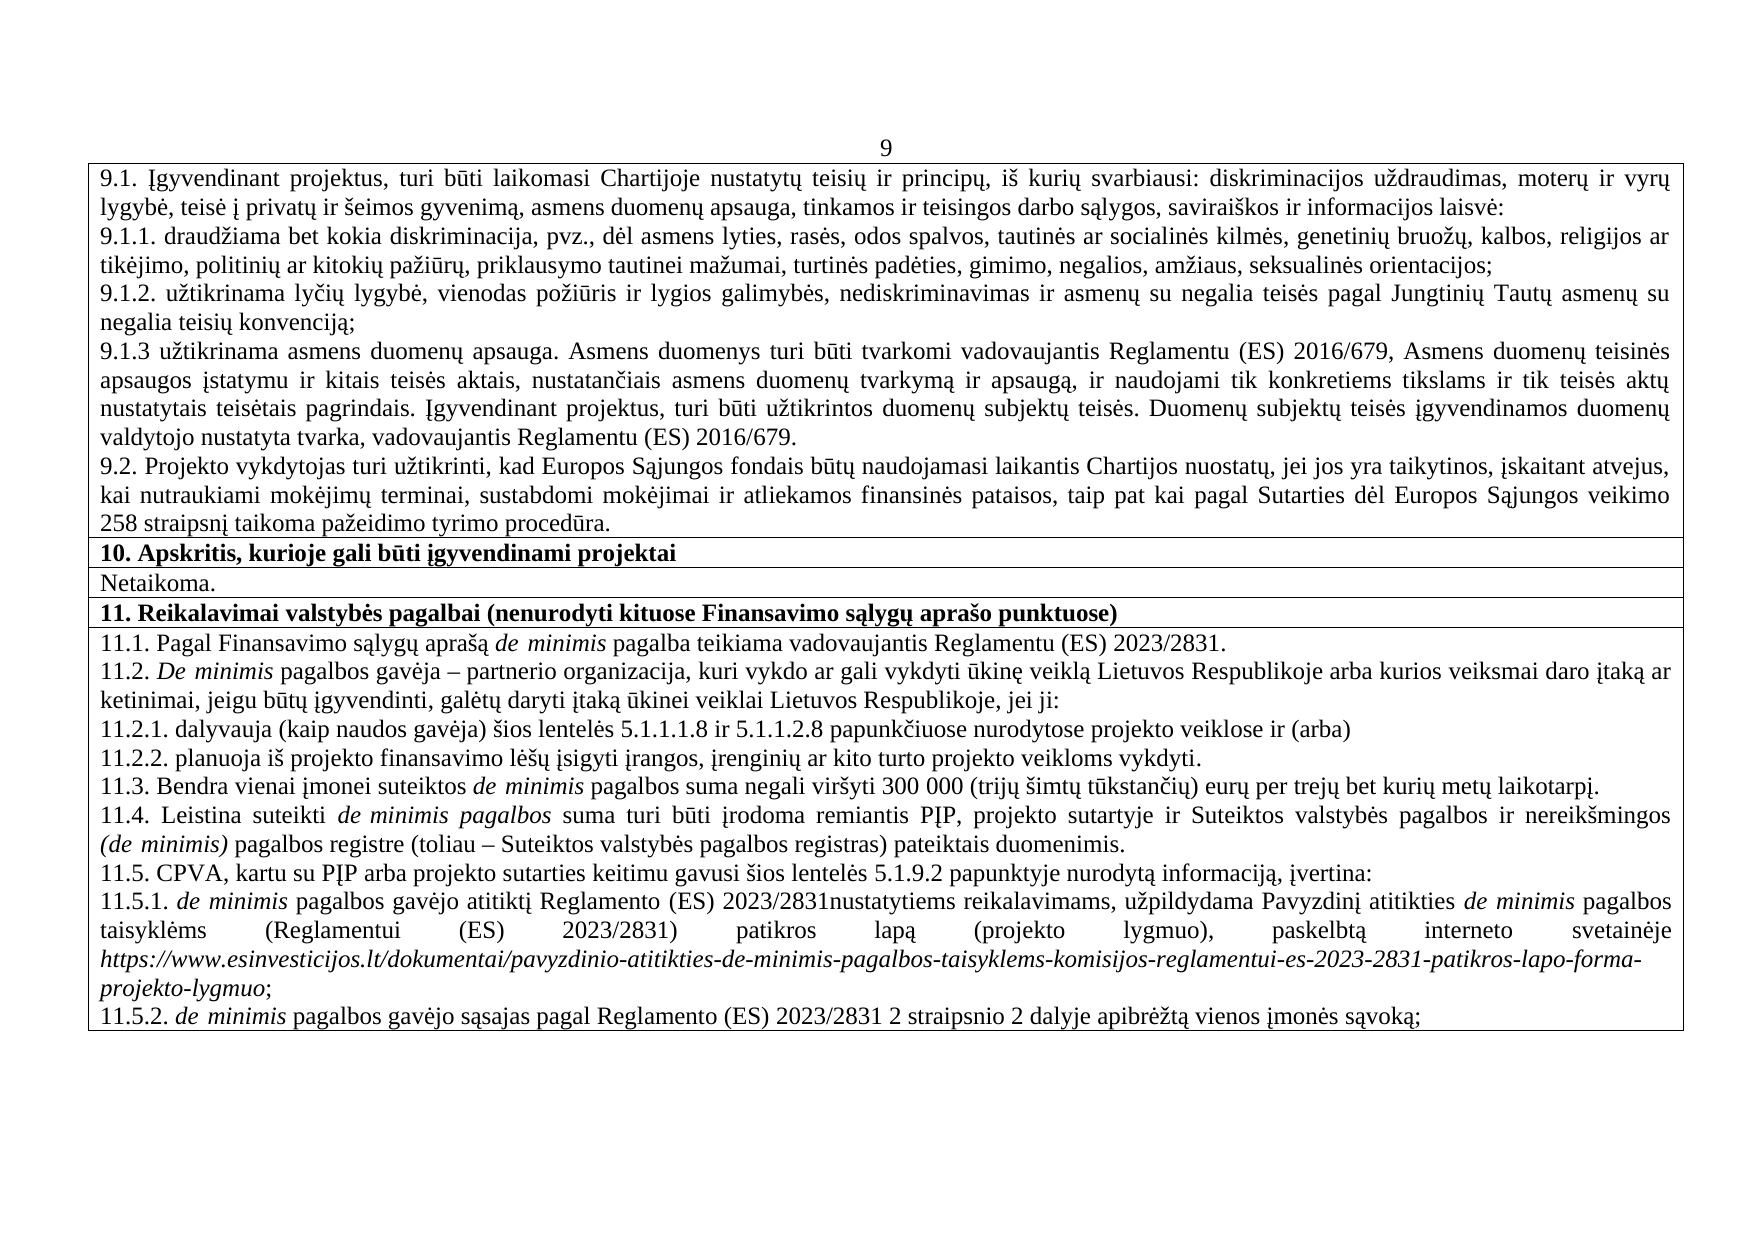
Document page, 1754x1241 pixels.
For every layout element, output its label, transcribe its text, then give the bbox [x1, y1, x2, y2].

table_cell 9.1. Įgyvendinant projektus, turi būti laikomasi Chartijoje nustatytų teisių ir principų, iš kurių svarbiausi: diskriminacijos uždraudimas, moterų ir vyrų lygybė, teisė į privatų ir šeimos gyvenimą, asmens duomenų apsauga, tinkamos ir teisingos darbo sąlygos, saviraiškos ir informacijos laisvė: 9.1.1. draudžiama bet kokia diskriminacija, pvz., dėl asmens lyties, rasės, odos spalvos, tautinės ar socialinės kilmės, genetinių bruožų, kalbos, religijos ar tikėjimo, politinių ar kitokių pažiūrų, priklausymo tautinei mažumai, turtinės padėties, gimimo, negalios, amžiaus, seksualinės orientacijos; 9.1.2. užtikrinama lyčių lygybė, vienodas požiūris ir lygios galimybės, nediskriminavimas ir asmenų su negalia teisės pagal Jungtinių Tautų asmenų su negalia teisių konvenciją; 9.1.3 užtikrinama asmens duomenų apsauga. Asmens duomenys turi būti tvarkomi vadovaujantis Reglamentu (ES) 2016/679, Asmens duomenų teisinės apsaugos įstatymu ir kitais teisės aktais, nustatančiais asmens duomenų tvarkymą ir apsaugą, ir naudojami tik konkretiems tikslams ir tik teisės aktų nustatytais teisėtais pagrindais. Įgyvendinant projektus, turi būti užtikrintos duomenų subjektų teisės. Duomenų subjektų teisės įgyvendinamos duomenų valdytojo nustatyta tvarka, vadovaujantis Reglamentu (ES) 2016/679. 9.2. Projekto vykdytojas turi užtikrinti, kad Europos Sąjungos fondais būtų naudojamasi laikantis Chartijos nuostatų, jei jos yra taikytinos, įskaitant atvejus, kai nutraukiami mokėjimų terminai, sustabdomi mokėjimai ir atliekamos finansinės pataisos, taip pat kai pagal Sutarties dėl Europos Sąjungos veikimo 258 straipsnį taikoma pažeidimo tyrimo procedūra. [89, 164, 1683, 537]
table_cell 11. Reikalavimai valstybės pagalbai (nenurodyti kituose Finansavimo sąlygų aprašo punktuose) [89, 598, 1683, 627]
table_cell Netaikoma. [89, 568, 1683, 597]
table_cell 10. Apskritis, kurioje gali būti įgyvendinami projektai [89, 538, 1683, 567]
table_cell 11.1. Pagal Finansavimo sąlygų aprašą de minimis pagalba teikiama vadovaujantis Reglamentu (ES) 2023/2831. 11.2. De minimis pagalbos gavėja – partnerio organizacija, kuri vykdo ar gali vykdyti ūkinę veiklą Lietuvos Respublikoje arba kurios veiksmai daro įtaką ar ketinimai, jeigu būtų įgyvendinti, galėtų daryti įtaką ūkinei veiklai Lietuvos Respublikoje, jei ji: 11.2.1. dalyvauja (kaip naudos gavėja) šios lentelės 5.1.1.1.8 ir 5.1.1.2.8 papunkčiuose nurodytose projekto veiklose ir (arba) 11.2.2. planuoja iš projekto finansavimo lėšų įsigyti įrangos, įrenginių ar kito turto projekto veikloms vykdyti. 11.3. Bendra vienai įmonei suteiktos de minimis pagalbos suma negali viršyti 300 000 (trijų šimtų tūkstančių) eurų per trejų bet kurių metų laikotarpį. 11.4. Leistina suteikti de minimis pagalbos suma turi būti įrodoma remiantis PĮP, projekto sutartyje ir Suteiktos valstybės pagalbos ir nereikšmingos (de minimis) pagalbos registre (toliau – Suteiktos valstybės pagalbos registras) pateiktais duomenimis. 11.5. CPVA, kartu su PĮP arba projekto sutarties keitimu gavusi šios lentelės 5.1.9.2 papunktyje nurodytą informaciją, įvertina: 11.5.1. de minimis pagalbos gavėjo atitiktį Reglamento (ES) 2023/2831nustatytiems reikalavimams, užpildydama Pavyzdinį atitikties de minimis pagalbos taisyklėms (Reglamentui (ES) 2023/2831) patikros lapą (projekto lygmuo), paskelbtą interneto svetainėje https://www.esinvesticijos.lt/dokumentai/pavyzdinio-atitikties-de-minimis-pagalbos-taisyklems-komisijos-reglamentui-es-2023-2831-patikros-lapo-forma-projekto-lygmuo; 11.5.2. de minimis pagalbos gavėjo sąsajas pagal Reglamento (ES) 2023/2831 2 straipsnio 2 dalyje apibrėžtą vienos įmonės sąvoką; [89, 628, 1683, 1030]
